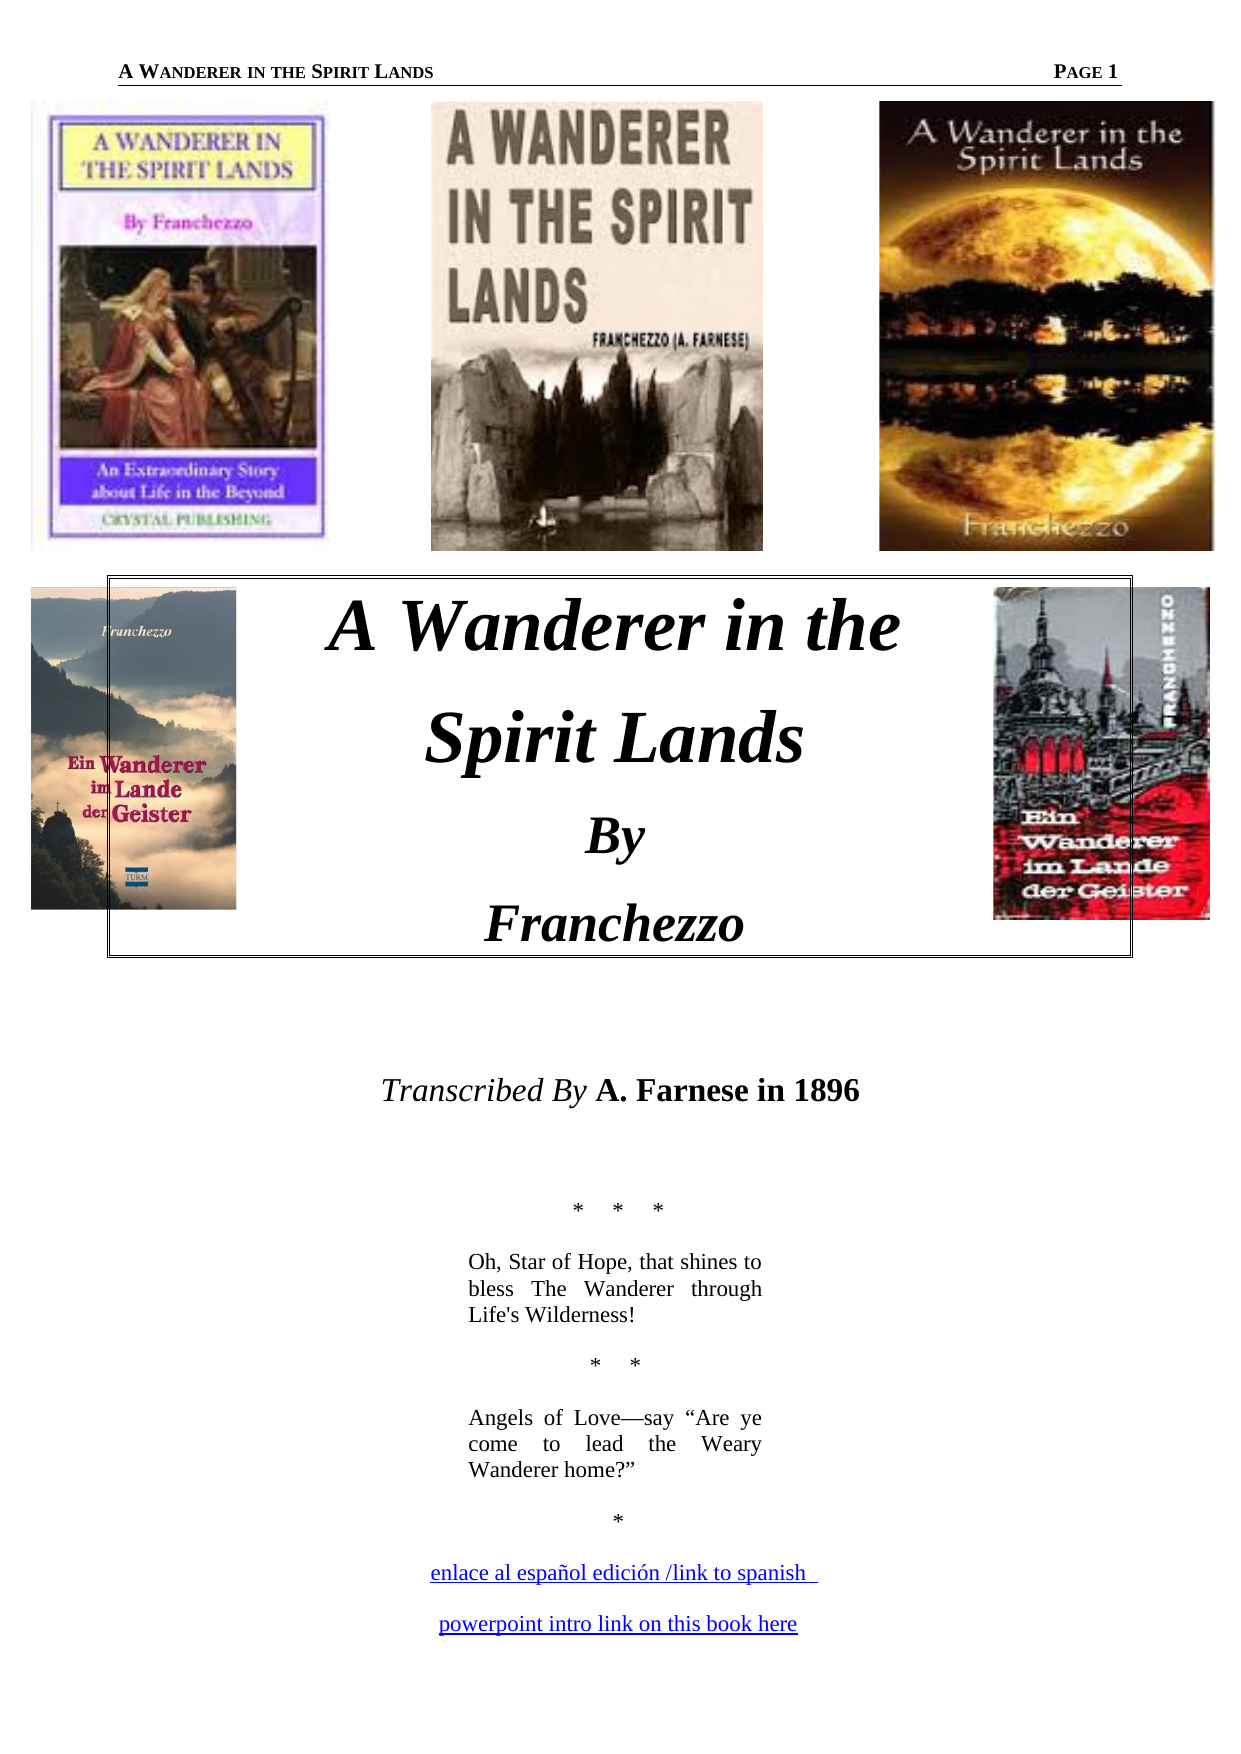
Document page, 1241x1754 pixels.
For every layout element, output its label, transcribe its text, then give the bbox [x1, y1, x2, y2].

text Angels of Love—say “Are ye come to lead the Weary Wanderer home?” [468, 1404, 762, 1483]
text By [237, 798, 993, 865]
picture [879, 101, 1216, 551]
picture [110, 587, 237, 910]
picture [30, 587, 107, 910]
text * * [468, 1352, 762, 1379]
text Spirit Lands [237, 687, 993, 778]
text * [118, 1508, 1118, 1534]
text * * * [118, 1197, 1118, 1223]
picture [1133, 587, 1210, 920]
text Franchezzo [110, 885, 1130, 955]
text enlace al español edición /link to spanish [118, 1559, 1118, 1585]
picture [993, 587, 1130, 920]
text Oh, Star of Hope, that shines to bless The Wanderer through Life's Wilderness! [468, 1248, 762, 1327]
picture [31, 101, 330, 551]
text powerpoint intro link on this book here [118, 1610, 1118, 1637]
text Transcribed By A. Farnese in 1896 [118, 1070, 1122, 1108]
text A Wanderer in the [110, 579, 1130, 667]
picture [431, 101, 763, 551]
